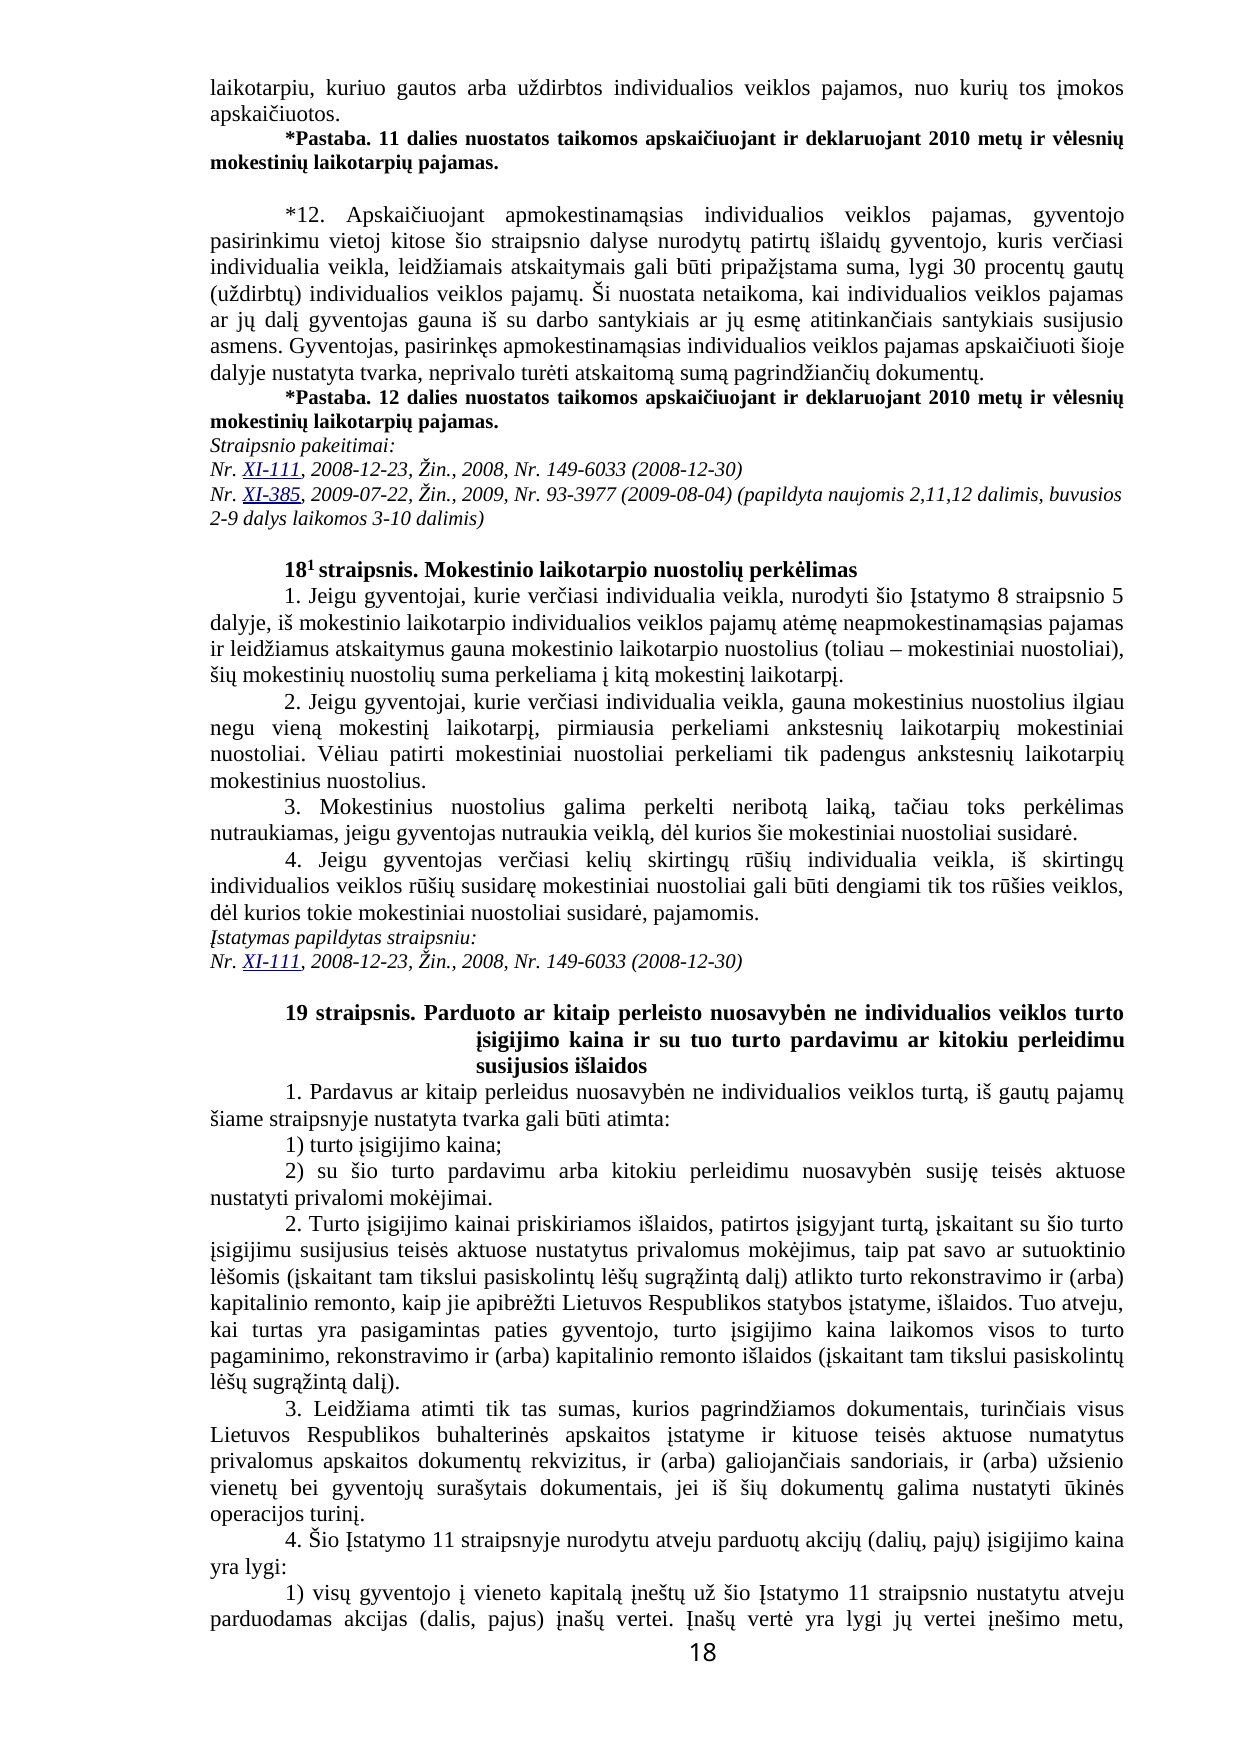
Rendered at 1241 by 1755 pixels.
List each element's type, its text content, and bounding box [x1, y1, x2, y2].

text Nr. XI-111, 2008-12-23, Žin., 2008, Nr. 149-6033 (2008-12-30) [210, 949, 1126, 973]
text *12. Apskaičiuojant apmokestinamąsias individualios veiklos pajamas, gyventojo pasirinkimu vietoj kitose šio straipsnio dalyse nurodytų patirtų išlaidų gyventojo, kuris verčiasi individualia veikla, leidžiamais atskaitymais gali būti pripažįstama suma, lygi 30 procentų gautų (uždirbtų) individualios veiklos pajamų. Ši nuostata netaikoma, kai individualios veiklos pajamas ar jų dalį gyventojas gauna iš su darbo santykiais ar jų esmę atitinkančiais santykiais susijusio asmens. Gyventojas, pasirinkęs apmokestinamąsias individualios veiklos pajamas apskaičiuoti šioje dalyje nustatyta tvarka, neprivalo turėti atskaitomą sumą pagrindžiančių dokumentų. [210, 201, 1126, 385]
text 3. Leidžiama atimti tik tas sumas, kurios pagrindžiamos dokumentais, turinčiais visus Lietuvos Respublikos buhalterinės apskaitos įstatyme ir kituose teisės aktuose numatytus privalomus apskaitos dokumentų rekvizitus, ir (arba) galiojančiais sandoriais, ir (arba) užsienio vienetų bei gyventojų surašytais dokumentais, jei iš šių dokumentų galima nustatyti ūkinės operacijos turinį. [210, 1395, 1126, 1526]
text 2. Turto įsigijimo kainai priskiriamos išlaidos, patirtos įsigyjant turtą, įskaitant su šio turto įsigijimu susijusius teisės aktuose nustatytus privalomus mokėjimus, taip pat savo ar sutuoktinio lėšomis (įskaitant tam tikslui pasiskolintų lėšų sugrąžintą dalį) atlikto turto rekonstravimo ir (arba) kapitalinio remonto, kaip jie apibrėžti Lietuvos Respublikos statybos įstatyme, išlaidos. Tuo atveju, kai turtas yra pasigamintas paties gyventojo, turto įsigijimo kaina laikomos visos to turto pagaminimo, rekonstravimo ir (arba) kapitalinio remonto išlaidos (įskaitant tam tikslui pasiskolintų lėšų sugrąžintą dalį). [210, 1210, 1126, 1395]
text 3. Mokestinius nuostolius galima perkelti neribotą laiką, tačiau toks perkėlimas nutraukiamas, jeigu gyventojas nutraukia veiklą, dėl kurios šie mokestiniai nuostoliai susidarė. [210, 793, 1126, 846]
text 1. Pardavus ar kitaip perleidus nuosavybėn ne individualios veiklos turtą, iš gautų pajamų šiame straipsnyje nustatyta tvarka gali būti atimta: [210, 1078, 1126, 1131]
text 4. Šio Įstatymo 11 straipsnyje nurodytu atveju parduotų akcijų (dalių, pajų) įsigijimo kaina yra lygi: [210, 1526, 1126, 1579]
text 1) turto įsigijimo kaina; [210, 1131, 1126, 1157]
text 1. Jeigu gyventojai, kurie verčiasi individualia veikla, nurodyti šio Įstatymo 8 straipsnio 5 dalyje, iš mokestinio laikotarpio individualios veiklos pajamų atėmę neapmokestinamąsias pajamas ir leidžiamus atskaitymus gauna mokestinio laikotarpio nuostolius (toliau – mokestiniai nuostoliai), šių mokestinių nuostolių suma perkeliama į kitą mokestinį laikotarpį. [210, 582, 1126, 688]
text 2. Jeigu gyventojai, kurie verčiasi individualia veikla, gauna mokestinius nuostolius ilgiau negu vieną mokestinį laikotarpį, pirmiausia perkeliami ankstesnių laikotarpių mokestiniai nuostoliai. Vėliau patirti mokestiniai nuostoliai perkeliami tik padengus ankstesnių laikotarpių mokestinius nuostolius. [210, 688, 1126, 793]
text 4. Jeigu gyventojas verčiasi kelių skirtingų rūšių individualia veikla, iš skirtingų individualios veiklos rūšių susidarę mokestiniai nuostoliai gali būti dengiami tik tos rūšies veiklos, dėl kurios tokie mokestiniai nuostoliai susidarė, pajamomis. [210, 846, 1126, 925]
text 1) visų gyventojo į vieneto kapitalą įneštų už šio Įstatymo 11 straipsnio nustatytu atveju parduodamas akcijas (dalis, pajus) įnašų vertei. Įnašų vertė yra lygi jų vertei įnešimo metu, [210, 1579, 1126, 1632]
text Straipsnio pakeitimai: [210, 433, 1126, 457]
text *Pastaba. 12 dalies nuostatos taikomos apskaičiuojant ir deklaruojant 2010 metų ir vėlesnių mokestinių laikotarpių pajamas. [210, 385, 1126, 433]
text 2) su šio turto pardavimu arba kitokiu perleidimu nuosavybėn susiję teisės aktuose nustatyti privalomi mokėjimai. [210, 1157, 1126, 1210]
text Nr. XI-385, 2009-07-22, Žin., 2009, Nr. 93-3977 (2009-08-04) (papildyta naujomis 2,11,12 dalimis, buvusios 2-9 dalys laikomos 3-10 dalimis) [210, 481, 1126, 529]
text *Pastaba. 11 dalies nuostatos taikomos apskaičiuojant ir deklaruojant 2010 metų ir vėlesnių mokestinių laikotarpių pajamas. [210, 126, 1126, 174]
text Nr. XI-111, 2008-12-23, Žin., 2008, Nr. 149-6033 (2008-12-30) [210, 457, 1126, 481]
text 181 straipsnis. Mokestinio laikotarpio nuostolių perkėlimas [210, 556, 1126, 582]
text 19 straipsnis. Parduoto ar kitaip perleisto nuosavybėn ne individualios veiklos turto įsigijimo kaina ir su tuo turto pardavimu ar kitokiu perleidimu susijusios išlaidos [285, 999, 1126, 1078]
text Įstatymas papildytas straipsniu: [210, 925, 1126, 949]
text laikotarpiu, kuriuo gautos arba uždirbtos individualios veiklos pajamos, nuo kurių tos įmokos apskaičiuotos. [210, 73, 1126, 126]
